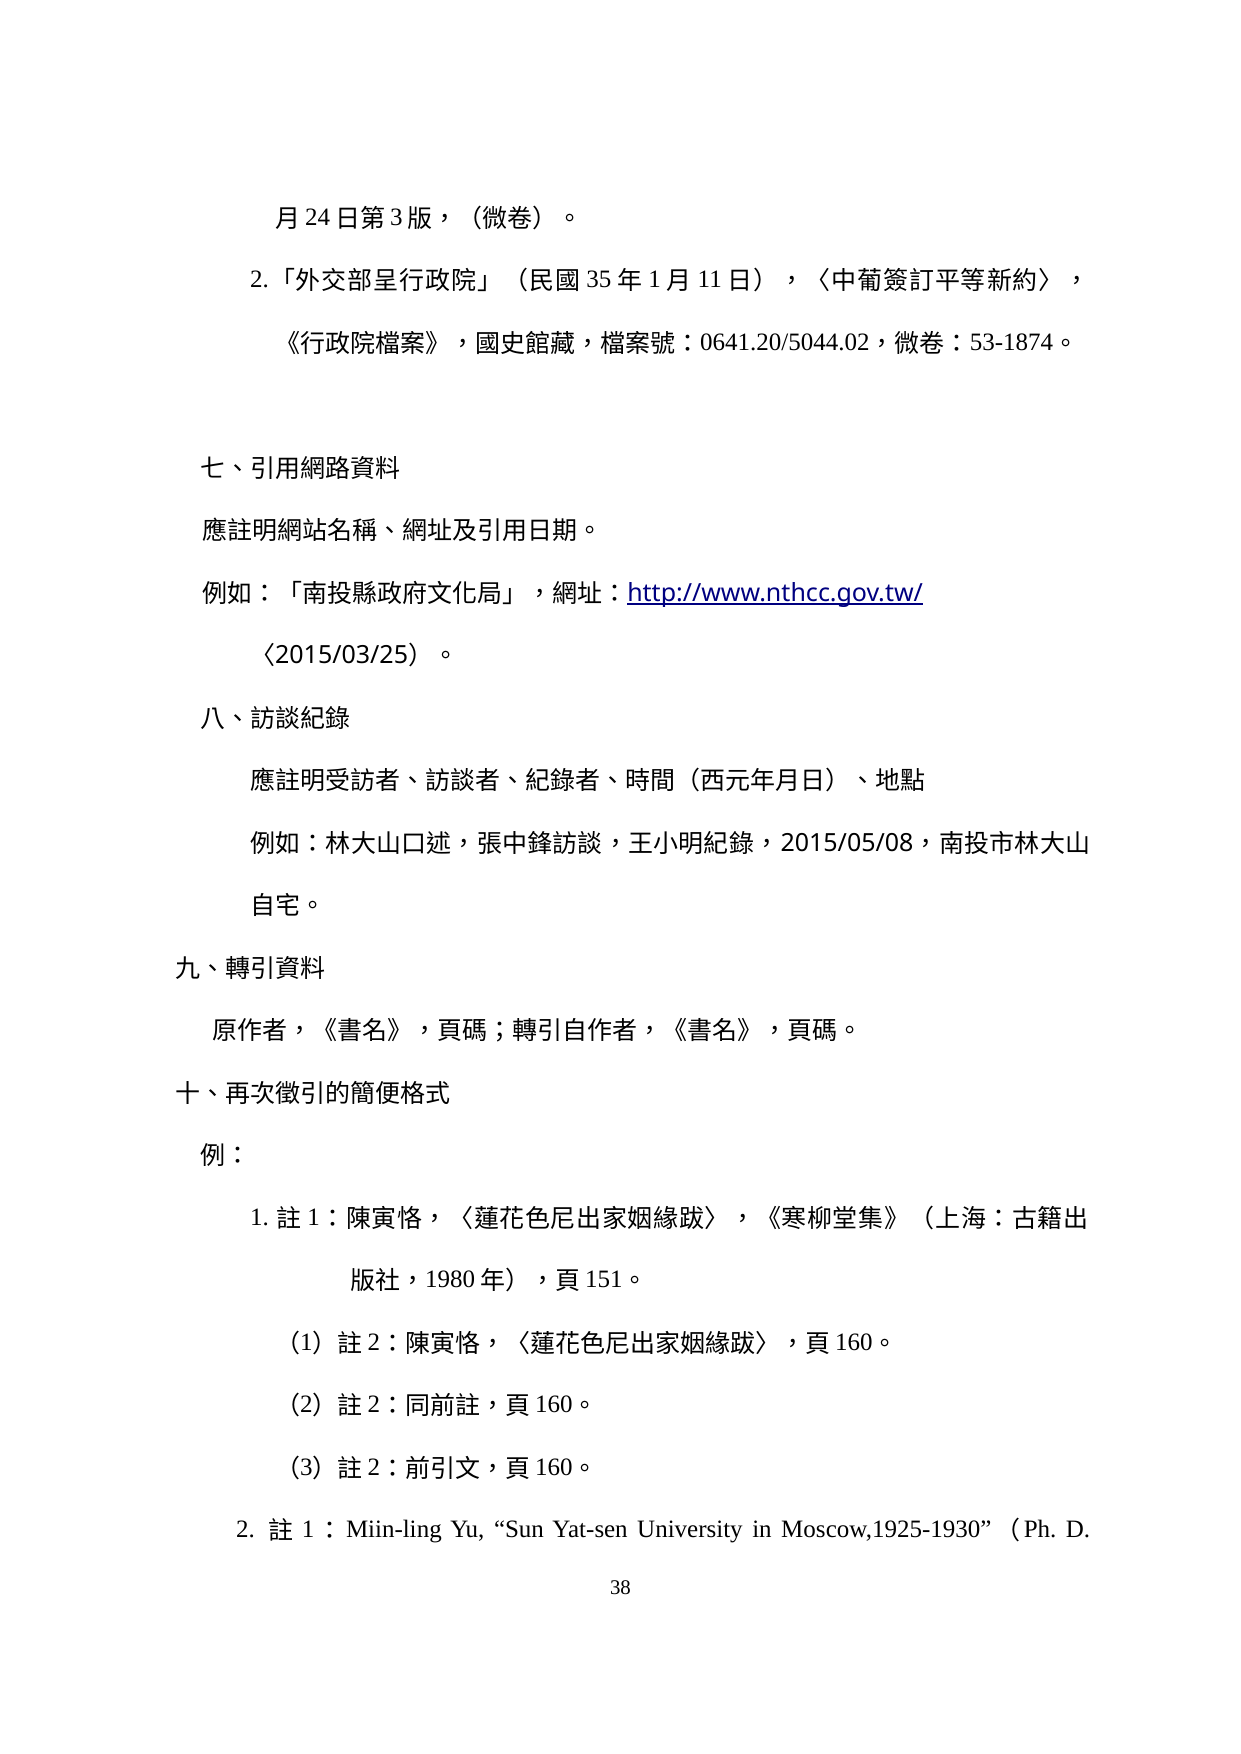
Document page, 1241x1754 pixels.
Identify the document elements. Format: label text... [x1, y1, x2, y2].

text 例如：「南投縣政府文化局」，網址：http://www.nthcc.gov.tw/ 〈2015/03/25）。 [150, 550, 1090, 675]
text 八、訪談紀錄 [150, 675, 1090, 737]
text （1）註2：陳寅恪，〈蓮花色尼出家姻緣跋〉，頁160。 [150, 1300, 1090, 1362]
text 月24日第3版，（微卷）。 [250, 175, 1090, 237]
text 例： [150, 1112, 1090, 1175]
text 原作者，《書名》，頁碼；轉引自作者，《書名》，頁碼。 [150, 987, 1090, 1050]
text 應註明網站名稱、網址及引用日期。 [150, 487, 1090, 550]
text （3）註2：前引文，頁160。 [150, 1425, 1090, 1487]
text 應註明受訪者、訪談者、紀錄者、時間（西元年月日）、地點 [150, 737, 1090, 800]
text 2.「外交部呈行政院」（民國35年1月11日），〈中葡簽訂平等新約〉，《行政院檔案》，國史館藏，檔案號：0641.20/5044.02，微卷：53-1874。 [250, 237, 1090, 362]
text （2）註2：同前註，頁160。 [150, 1362, 1090, 1425]
text 1. 註1：陳寅恪，〈蓮花色尼出家姻緣跋〉，《寒柳堂集》（上海：古籍出版社，1980年），頁151。 [250, 1175, 1090, 1300]
text 十、再次徵引的簡便格式 [150, 1050, 1090, 1112]
text 九、轉引資料 [150, 925, 1090, 987]
text 例如：林大山口述，張中鋒訪談，王小明紀錄，2015/05/08，南投市林大山自宅。 [250, 800, 1090, 925]
text 2. 註1：Miin-ling Yu, “Sun Yat-sen University in Moscow,1925-1930”（Ph. D. [150, 1487, 1090, 1550]
text 七、引用網路資料 [150, 425, 1090, 487]
